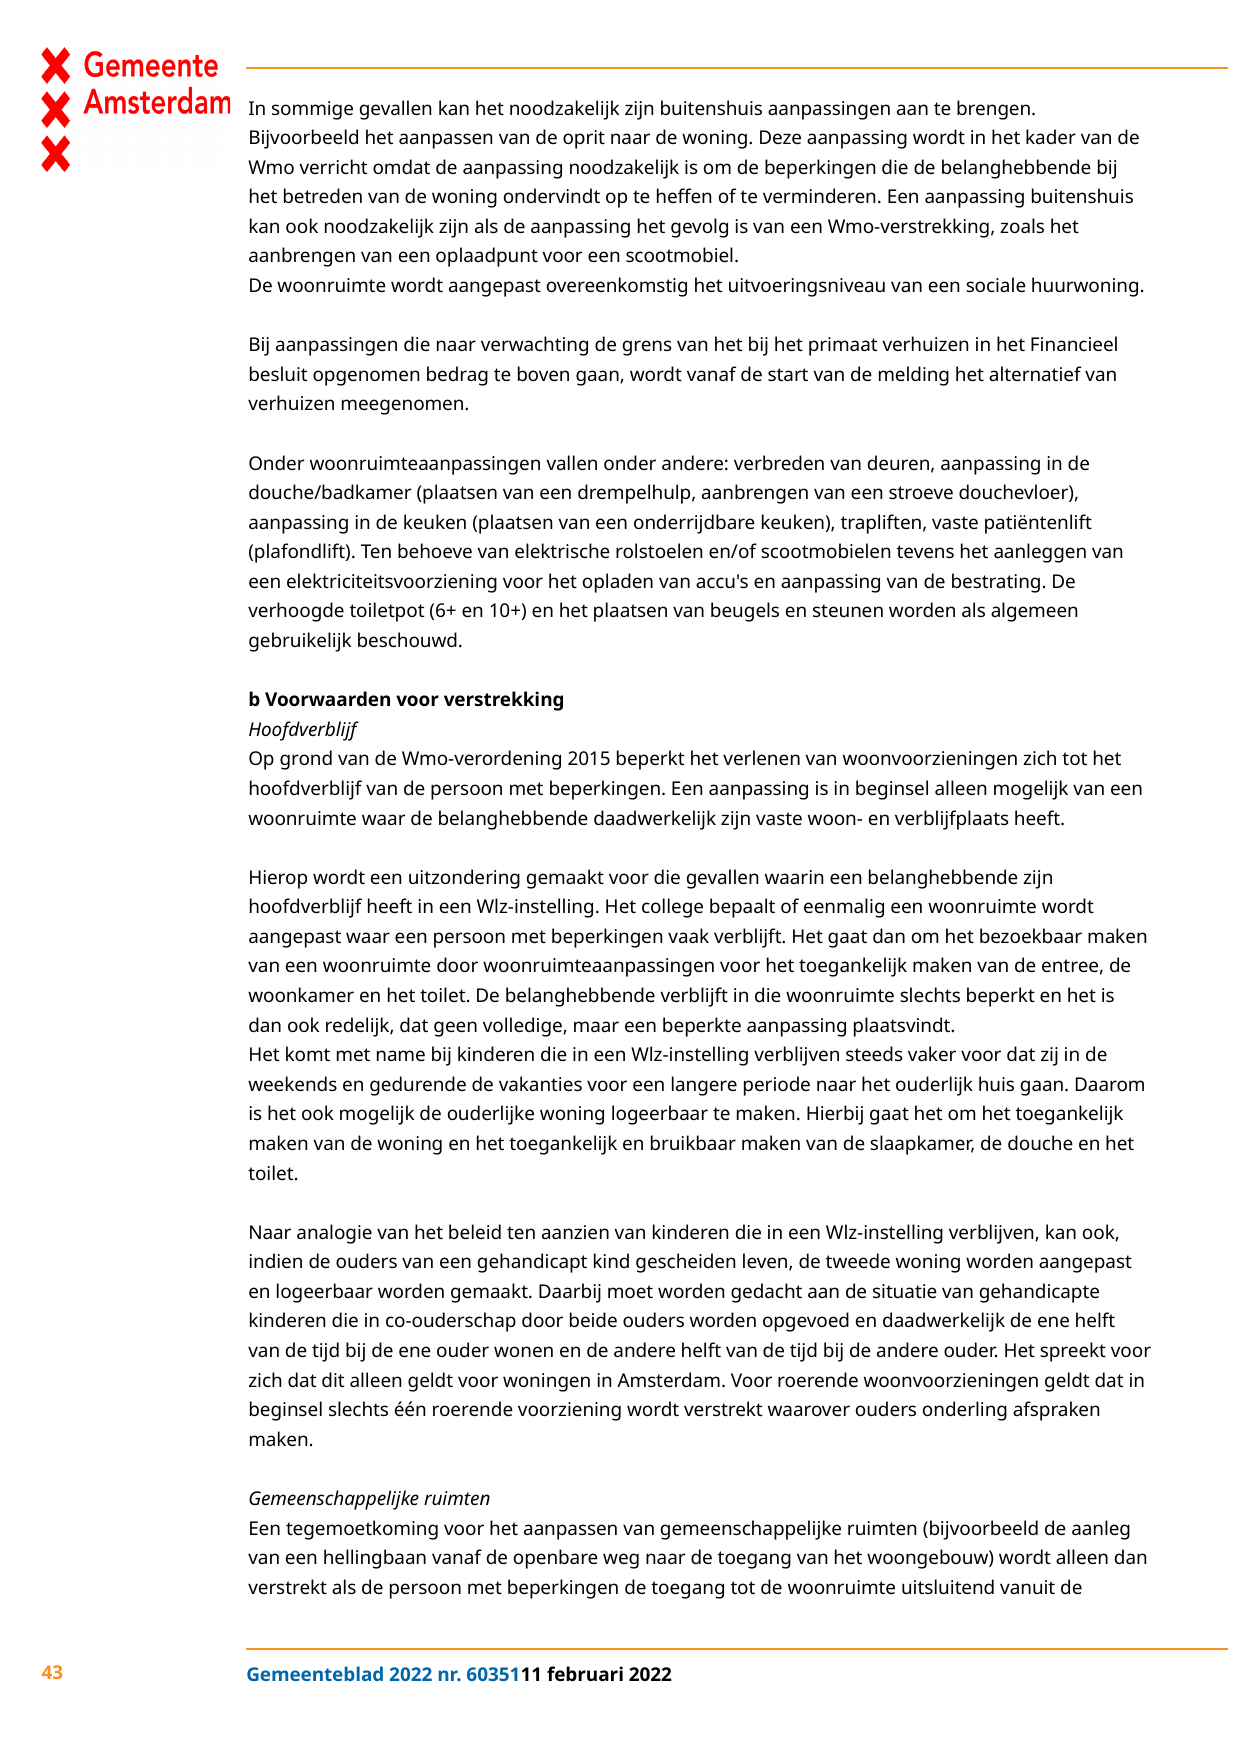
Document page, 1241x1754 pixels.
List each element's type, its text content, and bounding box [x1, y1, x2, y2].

text Hoofdverblijf [248, 716, 1152, 742]
text b Voorwaarden voor verstrekking [248, 686, 1152, 712]
text Onder woonruimteaanpassingen vallen onder andere: verbreden van deuren, aanpassing in de douche/badkamer (plaatsen van een drempelhulp, aanbrengen van een stroeve douchevloer), aanpassing in de keuken (plaatsen van een onderrijdbare keuken), trapliften, vaste patiëntenlift (plafondlift). Ten behoeve van elektrische rolstoelen en/of scootmobielen tevens het aanleggen van een elektriciteitsvoorziening voor het opladen van accu's en aanpassing van de bestrating. De verhoogde toiletpot (6+ en 10+) en het plaatsen van beugels en steunen worden als algemeen gebruikelijk beschouwd. [248, 450, 1152, 653]
picture [41, 47, 231, 172]
text De woonruimte wordt aangepast overeenkomstig het uitvoeringsniveau van een sociale huurwoning. [248, 272, 1152, 298]
text Op grond van de Wmo-verordening 2015 beperkt het verlenen van woonvoorzieningen zich tot het hoofdverblijf van de persoon met beperkingen. Een aanpassing is in beginsel alleen mogelijk van een woonruimte waar de belanghebbende daadwerkelijk zijn vaste woon- en verblijfplaats heeft. [248, 746, 1152, 831]
text Bij aanpassingen die naar verwachting de grens van het bij het primaat verhuizen in het Financieel besluit opgenomen bedrag te boven gaan, wordt vanaf de start van de melding het alternatief van verhuizen meegenomen. [248, 331, 1152, 416]
text Het komt met name bij kinderen die in een Wlz-instelling verblijven steeds vaker voor dat zij in de weekends en gedurende de vakanties voor een langere periode naar het ouderlijk huis gaan. Daarom is het ook mogelijk de ouderlijke woning logeerbaar te maken. Hierbij gaat het om het toegankelijk maken van de woning en het toegankelijk en bruikbaar maken van de slaapkamer, de douche en het toilet. [248, 1041, 1152, 1186]
text Naar analogie van het beleid ten aanzien van kinderen die in een Wlz-instelling verblijven, kan ook, indien de ouders van een gehandicapt kind gescheiden leven, de tweede woning worden aangepast en logeerbaar worden gemaakt. Daarbij moet worden gedacht aan de situatie van gehandicapte kinderen die in co-ouderschap door beide ouders worden opgevoed en daadwerkelijk de ene helft van de tijd bij de ene ouder wonen en de andere helft van de tijd bij de andere ouder. Het spreekt voor zich dat dit alleen geldt voor woningen in Amsterdam. Voor roerende woonvoorzieningen geldt dat in beginsel slechts één roerende voorziening wordt verstrekt waarover ouders onderling afspraken maken. [248, 1219, 1152, 1452]
text Gemeenschappelijke ruimten [248, 1485, 1152, 1511]
text Een tegemoetkoming voor het aanpassen van gemeenschappelijke ruimten (bijvoorbeeld de aanleg van een hellingbaan vanaf de openbare weg naar de toegang van het woongebouw) wordt alleen dan verstrekt als de persoon met beperkingen de toegang tot de woonruimte uitsluitend vanuit de [248, 1515, 1152, 1600]
text Hierop wordt een uitzondering gemaakt voor die gevallen waarin een belanghebbende zijn hoofdverblijf heeft in een Wlz-instelling. Het college bepaalt of eenmalig een woonruimte wordt aangepast waar een persoon met beperkingen vaak verblijft. Het gaat dan om het bezoekbaar maken van een woonruimte door woonruimteaanpassingen voor het toegankelijk maken van de entree, de woonkamer en het toilet. De belanghebbende verblijft in die woonruimte slechts beperkt en het is dan ook redelijk, dat geen volledige, maar een beperkte aanpassing plaatsvindt. [248, 864, 1152, 1038]
text In sommige gevallen kan het noodzakelijk zijn buitenshuis aanpassingen aan te brengen. Bijvoorbeeld het aanpassen van de oprit naar de woning. Deze aanpassing wordt in het kader van de Wmo verricht omdat de aanpassing noodzakelijk is om de beperkingen die de belanghebbende bij het betreden van de woning ondervindt op te heffen of te verminderen. Een aanpassing buitenshuis kan ook noodzakelijk zijn als de aanpassing het gevolg is van een Wmo-verstrekking, zoals het aanbrengen van een oplaadpunt voor een scootmobiel. [248, 95, 1152, 268]
